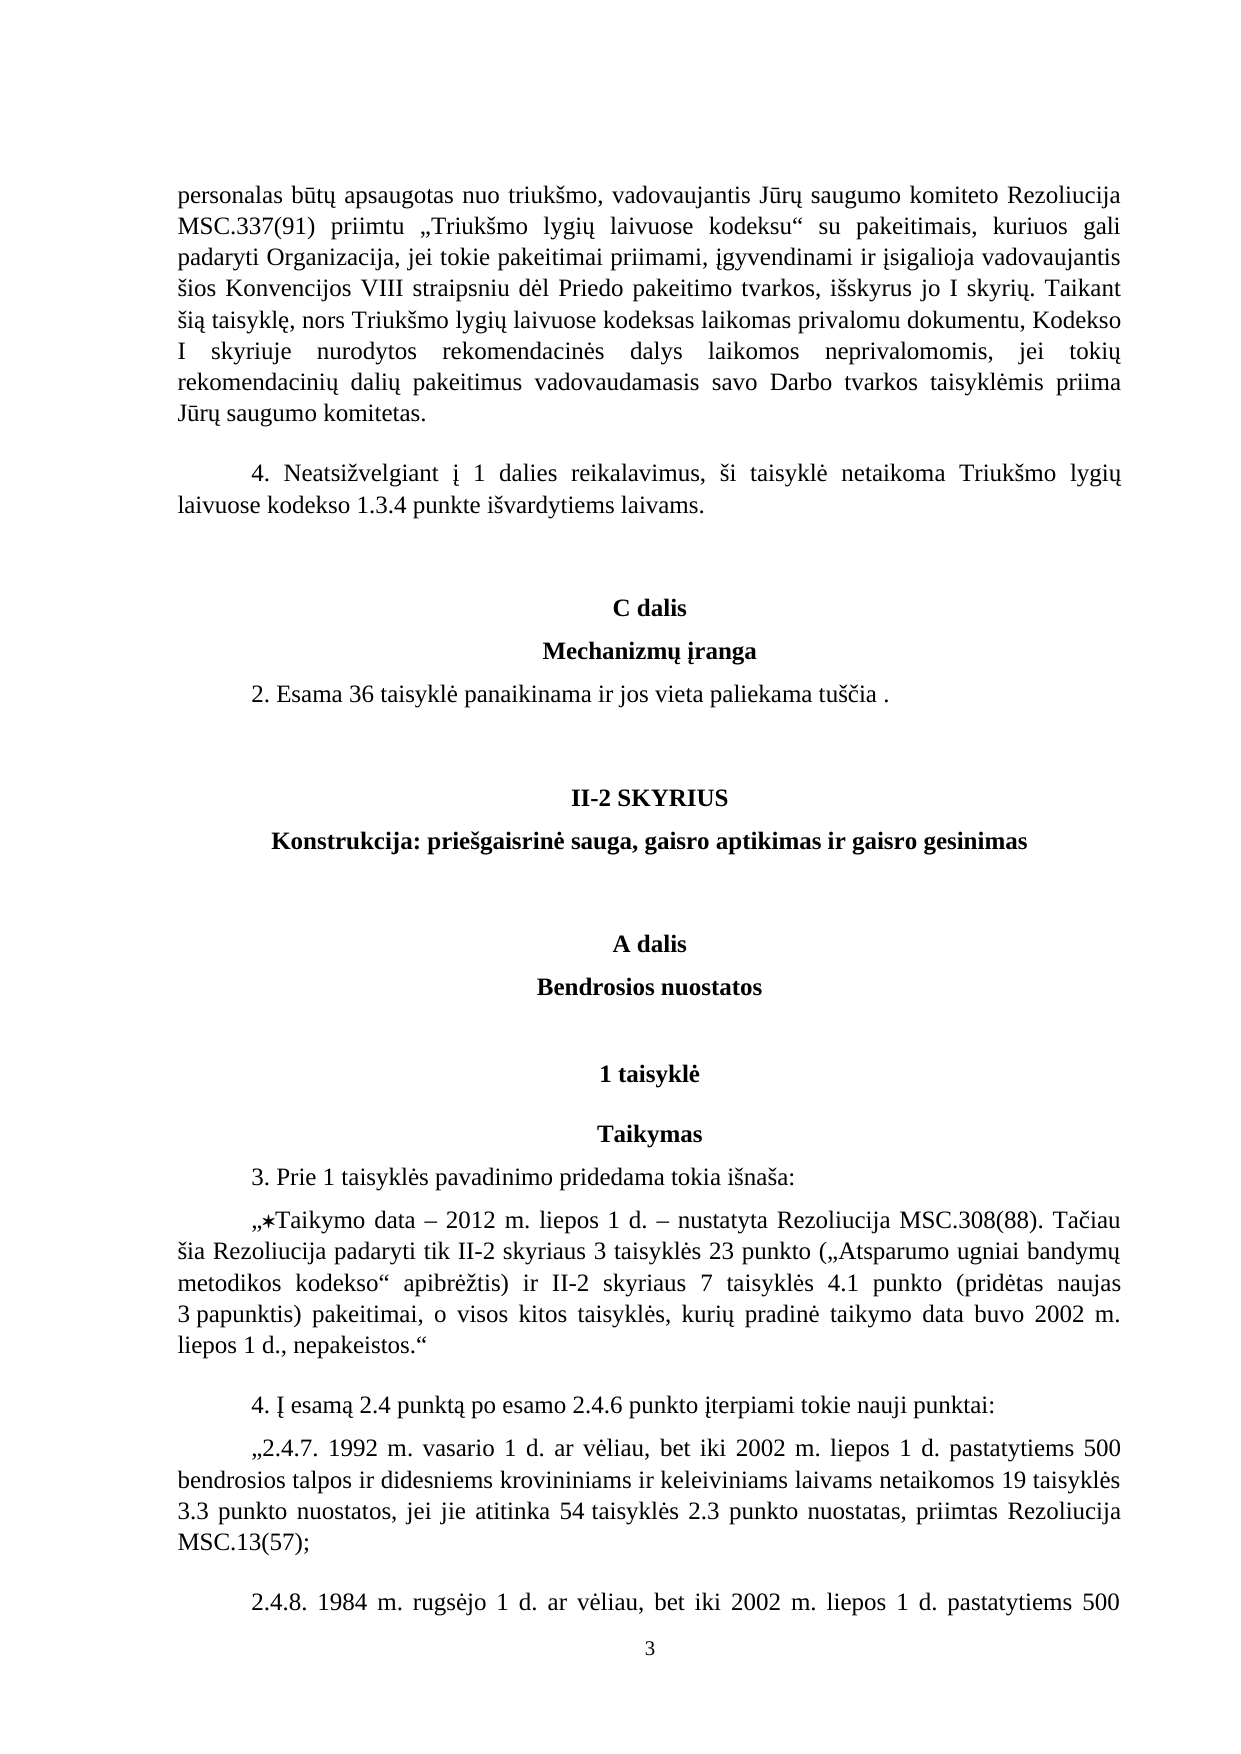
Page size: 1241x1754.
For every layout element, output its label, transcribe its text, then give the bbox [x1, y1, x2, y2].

text 3. Prie 1 taisyklės pavadinimo pridedama tokia išnaša: [177, 1159, 1122, 1191]
text „2.4.7. 1992 m. vasario 1 d. ar vėliau, bet iki 2002 m. liepos 1 d. pastatytiems 500 bendrosios talpos ir didesniems krovininiams ir keleiviniams laivams netaikomos 19 taisyklės 3.3 punkto nuostatos, jei jie atitinka 54 taisyklės 2.3 punkto nuostatas, priimtas Rezoliucija MSC.13(57); [177, 1431, 1122, 1556]
text 4. Neatsižvelgiant į 1 dalies reikalavimus, ši taisyklė netaikoma Triukšmo lygių laivuose kodekso 1.3.4 punkte išvardytiems laivams. [177, 456, 1122, 518]
text 2. Esama 36 taisyklė panaikinama ir jos vieta paliekama tuščia . [177, 677, 1122, 708]
text Konstrukcija: priešgaisrinė sauga, gaisro aptikimas ir gaisro gesinimas [177, 823, 1122, 854]
text A dalis [177, 927, 1122, 958]
text Taikymas [177, 1116, 1122, 1147]
text Bendrosios nuostatos [177, 970, 1122, 1001]
text 4. Į esamą 2.4 punktą po esamo 2.4.6 punkto įterpiami tokie nauji punktai: [177, 1388, 1122, 1419]
text personalas būtų apsaugotas nuo triukšmo, vadovaujantis Jūrų saugumo komiteto Rezoliucija MSC.337(91) priimtu „Triukšmo lygių laivuose kodeksu“ su pakeitimais, kuriuos gali padaryti Organizacija, jei tokie pakeitimai priimami, įgyvendinami ir įsigalioja vadovaujantis šios Konvencijos VIII straipsniu dėl Priedo pakeitimo tvarkos, išskyrus jo I skyrių. Taikant šią taisyklę, nors Triukšmo lygių laivuose kodeksas laikomas privalomu dokumentu, Kodekso I skyriuje nurodytos rekomendacinės dalys laikomos neprivalomomis, jei tokių rekomendacinių dalių pakeitimus vadovaudamasis savo Darbo tvarkos taisyklėmis priima Jūrų saugumo komitetas. [177, 177, 1122, 427]
text 2.4.8. 1984 m. rugsėjo 1 d. ar vėliau, bet iki 2002 m. liepos 1 d. pastatytiems 500 [177, 1585, 1122, 1616]
text „Taikymo data – 2012 m. liepos 1 d. – nustatyta Rezoliucija MSC.308(88). Tačiau šia Rezoliucija padaryti tik II-2 skyriaus 3 taisyklės 23 punkto („Atsparumo ugniai bandymų metodikos kodekso“ apibrėžtis) ir II-2 skyriaus 7 taisyklės 4.1 punkto (pridėtas naujas 3 papunktis) pakeitimai, o visos kitos taisyklės, kurių pradinė taikymo data buvo 2002 m. liepos 1 d., nepakeistos.“ [177, 1203, 1122, 1359]
text II-2 SKYRIUS [177, 780, 1122, 811]
text Mechanizmų įranga [177, 634, 1122, 665]
text C dalis [177, 590, 1122, 622]
text 1 taisyklė [177, 1056, 1122, 1087]
